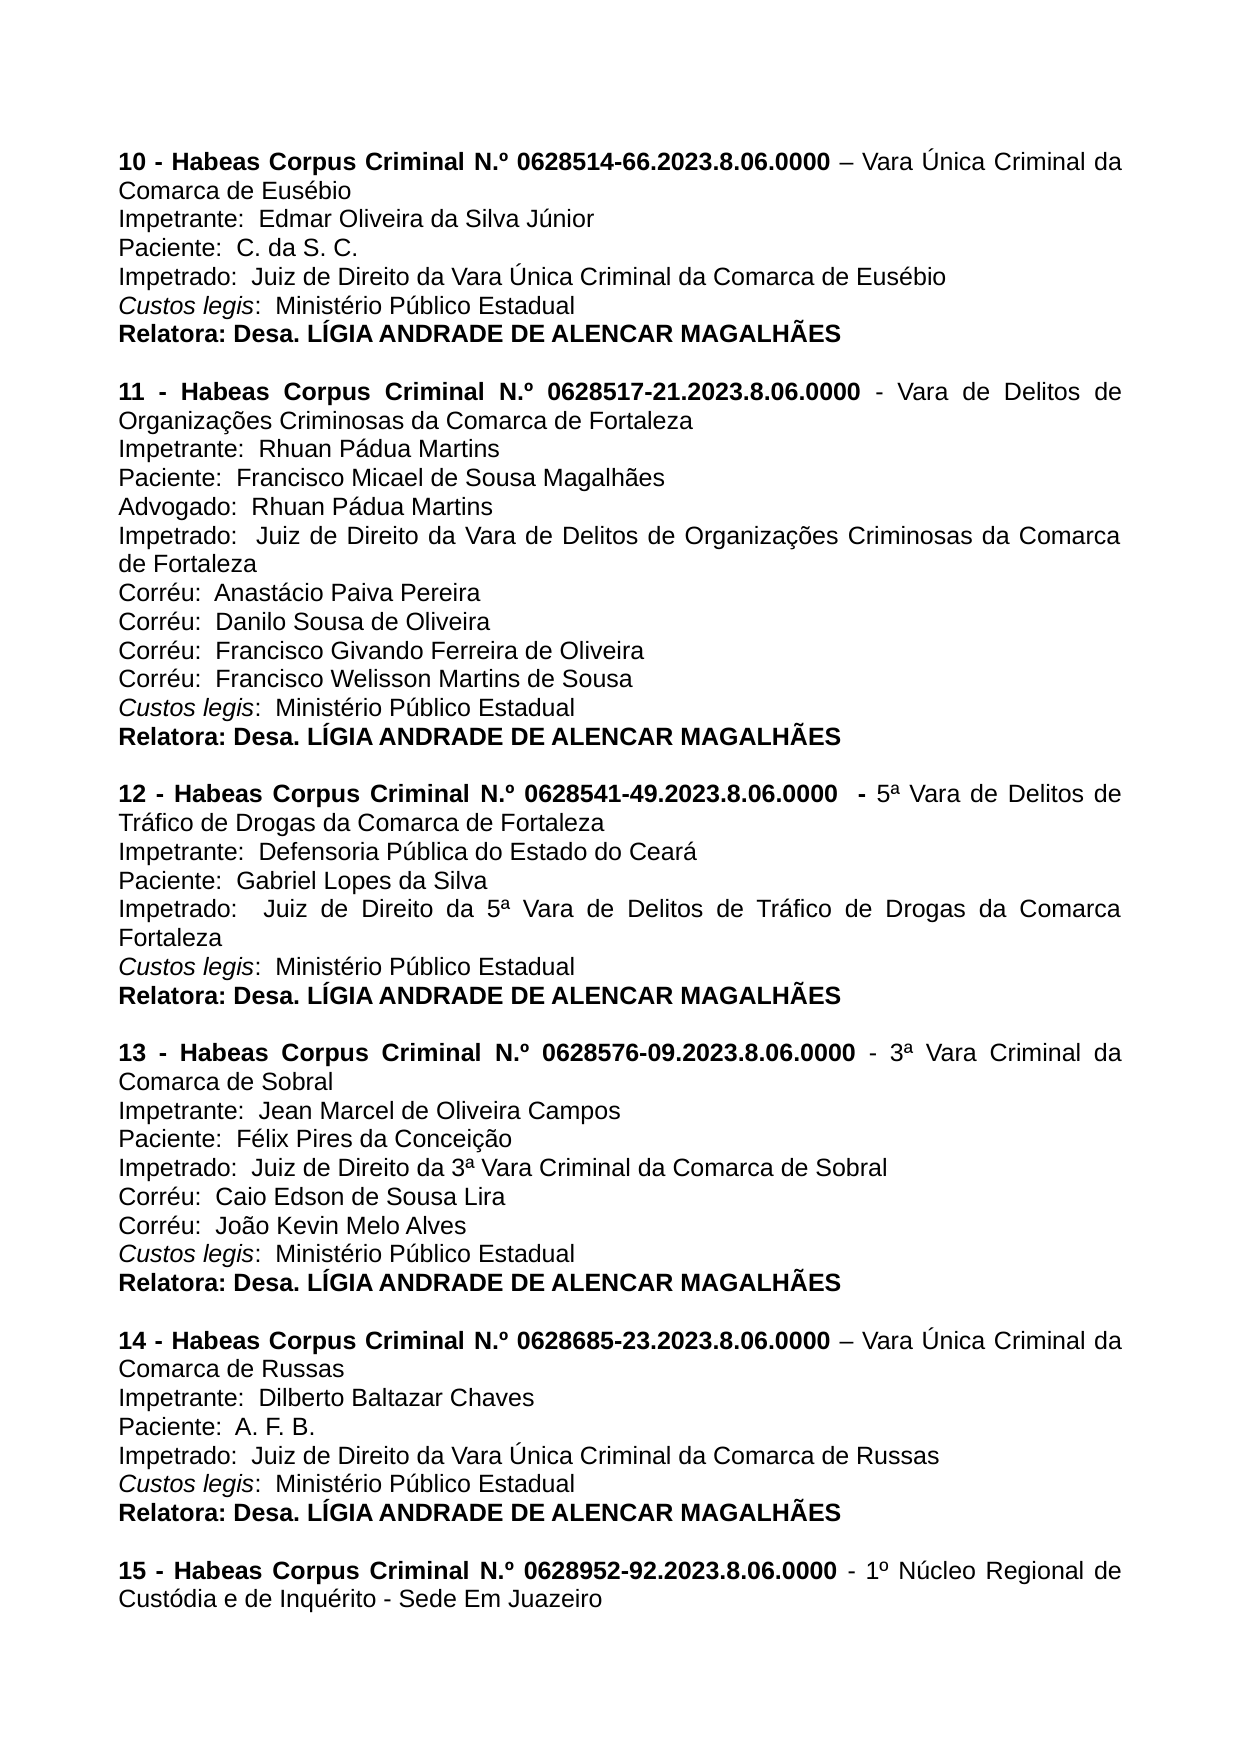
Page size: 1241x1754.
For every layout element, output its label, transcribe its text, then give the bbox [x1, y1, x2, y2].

text Custos legis: Ministério Público Estadual [118, 1239, 1122, 1268]
text 11 - Habeas Corpus Criminal N.º 0628517-21.2023.8.06.0000 - Vara de Delitos de Organizações Criminosas da Comarca de Fortaleza [118, 377, 1122, 434]
text Relatora: Desa. LÍGIA ANDRADE DE ALENCAR MAGALHÃES [118, 981, 1122, 1009]
text Impetrante: Jean Marcel de Oliveira Campos [118, 1096, 1122, 1124]
text 10 - Habeas Corpus Criminal N.º 0628514-66.2023.8.06.0000 – Vara Única Criminal da Comarca de Eusébio [118, 147, 1122, 204]
text Custos legis: Ministério Público Estadual [118, 952, 1122, 981]
text Corréu: Francisco Welisson Martins de Sousa [118, 664, 1122, 693]
text Impetrante: Edmar Oliveira da Silva Júnior [118, 204, 1122, 233]
text Relatora: Desa. LÍGIA ANDRADE DE ALENCAR MAGALHÃES [118, 319, 1122, 348]
text Impetrado: Juiz de Direito da 5ª Vara de Delitos de Tráfico de Drogas da Comarca Fortaleza [118, 894, 1122, 952]
text Custos legis: Ministério Público Estadual [118, 693, 1122, 722]
text Paciente: C. da S. C. [118, 233, 1122, 262]
text Relatora: Desa. LÍGIA ANDRADE DE ALENCAR MAGALHÃES [118, 722, 1122, 751]
text 14 - Habeas Corpus Criminal N.º 0628685-23.2023.8.06.0000 – Vara Única Criminal da Comarca de Russas [118, 1326, 1122, 1383]
text 13 - Habeas Corpus Criminal N.º 0628576-09.2023.8.06.0000 - 3ª Vara Criminal da Comarca de Sobral [118, 1038, 1122, 1096]
text Relatora: Desa. LÍGIA ANDRADE DE ALENCAR MAGALHÃES [118, 1268, 1122, 1297]
text Impetrado: Juiz de Direito da Vara de Delitos de Organizações Criminosas da Comarca de Fortaleza [118, 521, 1122, 578]
text 12 - Habeas Corpus Criminal N.º 0628541-49.2023.8.06.0000 - 5ª Vara de Delitos de Tráfico de Drogas da Comarca de Fortaleza [118, 779, 1122, 837]
text Paciente: Francisco Micael de Sousa Magalhães [118, 463, 1122, 492]
text Corréu: Danilo Sousa de Oliveira [118, 607, 1122, 636]
text Paciente: Félix Pires da Conceição [118, 1124, 1122, 1153]
text Custos legis: Ministério Público Estadual [118, 291, 1122, 319]
text Impetrante: Defensoria Pública do Estado do Ceará [118, 837, 1122, 866]
text Paciente: Gabriel Lopes da Silva [118, 866, 1122, 894]
text Relatora: Desa. LÍGIA ANDRADE DE ALENCAR MAGALHÃES [118, 1498, 1122, 1527]
text Corréu: Francisco Givando Ferreira de Oliveira [118, 636, 1122, 664]
text Impetrante: Dilberto Baltazar Chaves [118, 1383, 1122, 1412]
text Corréu: João Kevin Melo Alves [118, 1211, 1122, 1239]
text Corréu: Caio Edson de Sousa Lira [118, 1182, 1122, 1211]
text Advogado: Rhuan Pádua Martins [118, 492, 1122, 521]
text Impetrado: Juiz de Direito da 3ª Vara Criminal da Comarca de Sobral [118, 1153, 1122, 1182]
text Impetrado: Juiz de Direito da Vara Única Criminal da Comarca de Eusébio [118, 262, 1122, 291]
text Impetrante: Rhuan Pádua Martins [118, 434, 1122, 463]
text Impetrado: Juiz de Direito da Vara Única Criminal da Comarca de Russas [118, 1441, 1122, 1469]
text Corréu: Anastácio Paiva Pereira [118, 578, 1122, 607]
text Paciente: A. F. B. [118, 1412, 1122, 1441]
text 15 - Habeas Corpus Criminal N.º 0628952-92.2023.8.06.0000 - 1º Núcleo Regional de Custódia e de Inquérito - Sede Em Juazeiro [118, 1556, 1122, 1613]
text Custos legis: Ministério Público Estadual [118, 1469, 1122, 1498]
